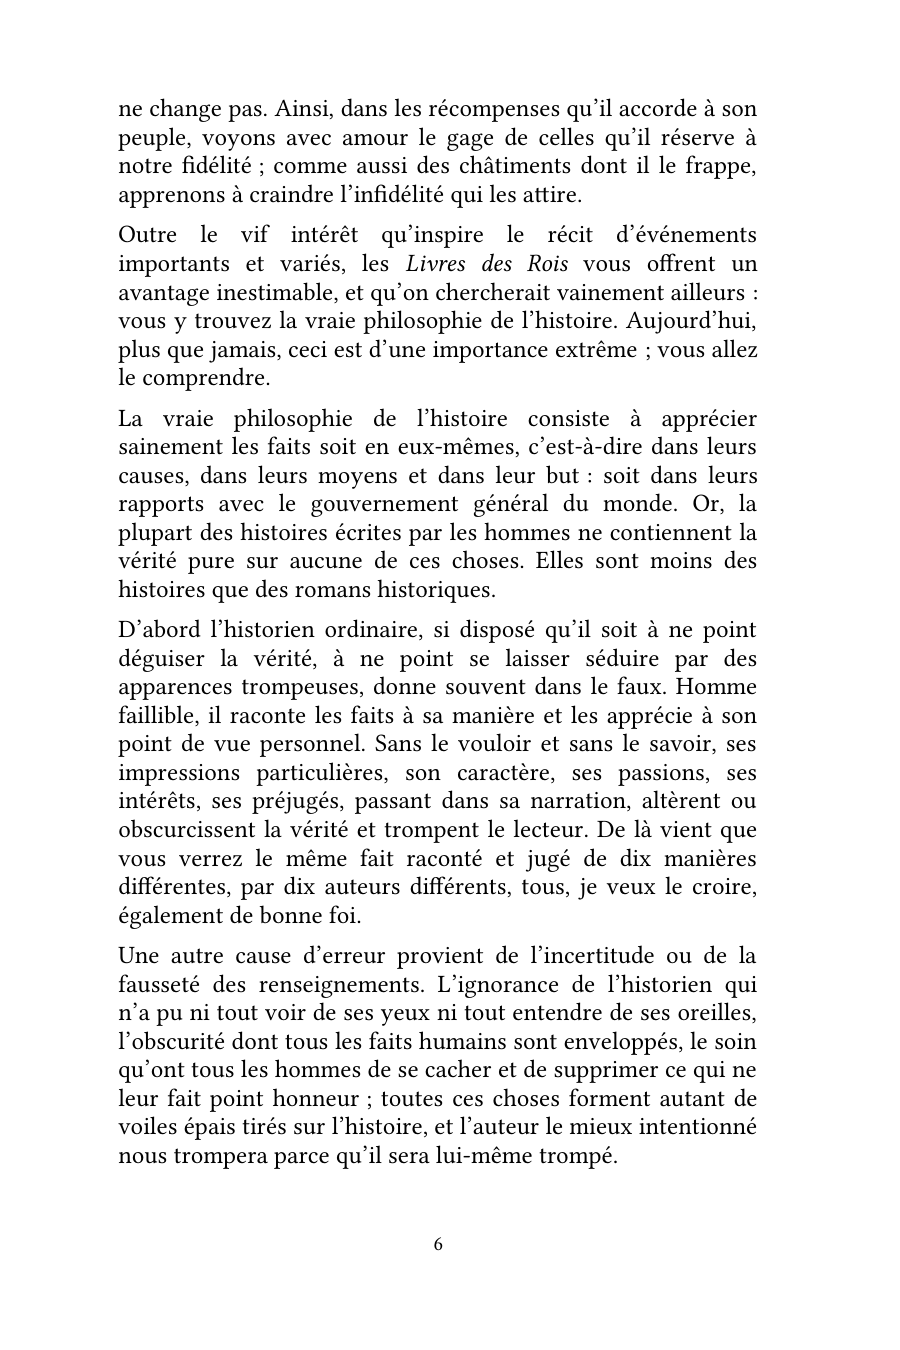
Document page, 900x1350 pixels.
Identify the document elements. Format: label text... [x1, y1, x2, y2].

text Outre le vif intérêt qu’inspire le récit d’événements importants et variés, les Livres des Rois vous offrent un avantage inestimable, et qu’on chercherait vainement ailleurs : vous y trouvez la vraie philosophie de l’histoire. Aujourd’hui, plus que jamais, ceci est d’une importance extrême ; vous allez le comprendre. [118, 221, 758, 392]
text Une autre cause d’erreur provient de l’incertitude ou de la fausseté des renseignements. L’ignorance de l’historien qui n’a pu ni tout voir de ses yeux ni tout entendre de ses oreilles, l’obscurité dont tous les faits humains sont enveloppés, le soin qu’ont tous les hommes de se cacher et de supprimer ce qui ne leur fait point honneur ; toutes ces choses forment autant de voiles épais tirés sur l’histoire, et l’auteur le mieux intentionné nous trompera parce qu’il sera lui-même trompé. [118, 941, 758, 1169]
text La vraie philosophie de l’histoire consiste à apprécier sainement les faits soit en eux-mêmes, c’est-à-dire dans leurs causes, dans leurs moyens et dans leur but : soit dans leurs rapports avec le gouvernement général du monde. Or, la plupart des histoires écrites par les hommes ne contiennent la vérité pure sur aucune de ces choses. Elles sont moins des histoires que des romans historiques. [118, 404, 758, 603]
text ne change pas. Ainsi, dans les récompenses qu’il accorde à son peuple, voyons avec amour le gage de celles qu’il réserve à notre fidélité ; comme aussi des châtiments dont il le frappe, apprenons à craindre l’infidélité qui les attire. [118, 94, 758, 209]
text D’abord l’historien ordinaire, si disposé qu’il soit à ne point déguiser la vérité, à ne point se laisser séduire par des apparences trompeuses, donne souvent dans le faux. Homme faillible, il raconte les faits à sa manière et les apprécie à son point de vue personnel. Sans le vouloir et sans le savoir, ses impressions particulières, son caractère, ses passions, ses intérêts, ses préjugés, passant dans sa narration, altèrent ou obscurcissent la vérité et trompent le lecteur. De là vient que vous verrez le même fait raconté et jugé de dix manières différentes, par dix auteurs différents, tous, je veux le croire, également de bonne foi. [118, 615, 758, 929]
